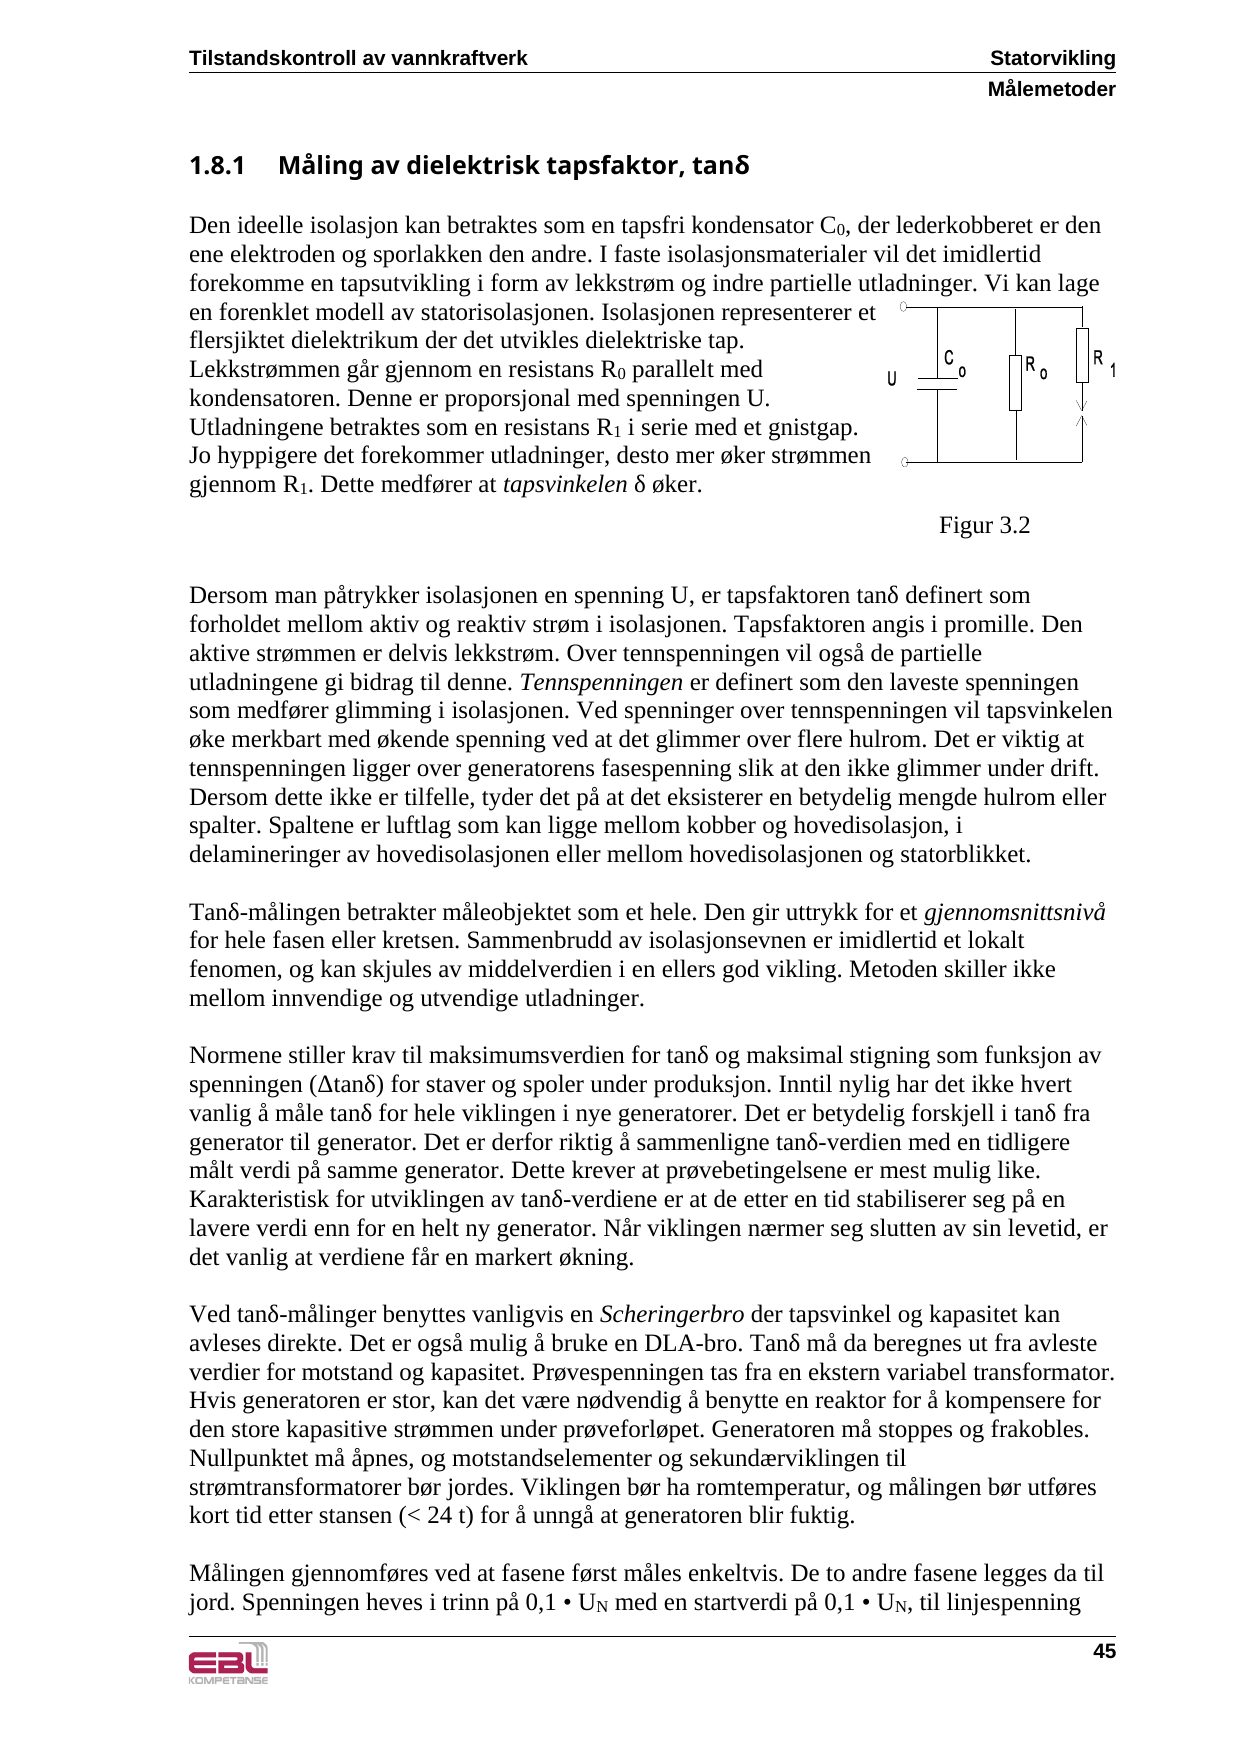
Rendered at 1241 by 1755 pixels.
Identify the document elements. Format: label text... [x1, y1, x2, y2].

text Figur 3.2 [189, 511, 1116, 539]
text Tanδ-målingen betrakter måleobjektet som et hele. Den gir uttrykk for et gjennomsnittsnivå for hele fasen eller kretsen. Sammenbrudd av isolasjonsevnen er imidlertid et lokalt fenomen, og kan skjules av middelverdien i en ellers god vikling. Metoden skiller ikke mellom innvendige og utvendige utladninger. [189, 897, 1116, 1012]
text Normene stiller krav til maksimumsverdien for tanδ og maksimal stigning som funksjon av spenningen (Δtanδ) for staver og spoler under produksjon. Inntil nylig har det ikke hvert vanlig å måle tanδ for hele viklingen i nye generatorer. Det er betydelig forskjell i tanδ fra generator til generator. Det er derfor riktig å sammenligne tanδ-verdien med en tidligere målt verdi på samme generator. Dette krever at prøvebetingelsene er mest mulig like. Karakteristisk for utviklingen av tanδ-verdiene er at de etter en tid stabiliserer seg på en lavere verdi enn for en helt ny generator. Når viklingen nærmer seg slutten av sin levetid, er det vanlig at verdiene får en markert økning. [189, 1041, 1116, 1271]
text Dersom man påtrykker isolasjonen en spenning U, er tapsfaktoren tanδ definert som forholdet mellom aktiv og reaktiv strøm i isolasjonen. Tapsfaktoren angis i promille. Den aktive strømmen er delvis lekkstrøm. Over tennspenningen vil også de partielle utladningene gi bidrag til denne. Tennspenningen er definert som den laveste spenningen som medfører glimming i isolasjonen. Ved spenninger over tennspenningen vil tapsvinkelen øke merkbart med økende spenning ved at det glimmer over flere hulrom. Det er viktig at tennspenningen ligger over generatorens fasespenning slik at den ikke glimmer under drift. Dersom dette ikke er tilfelle, tyder det på at det eksisterer en betydelig mengde hulrom eller spalter. Spaltene er luftlag som kan ligge mellom kobber og hovedisolasjon, i delamineringer av hovedisolasjonen eller mellom hovedisolasjonen og statorblikket. [189, 581, 1116, 868]
subtitle Måling av dielektrisk tapsfaktor, tanδ [189, 148, 1116, 182]
text Målingen gjennomføres ved at fasene først måles enkeltvis. De to andre fasene legges da til jord. Spenningen heves i trinn på 0,1 • UN med en startverdi på 0,1 • UN, til linjespenning [189, 1558, 1116, 1616]
text Den ideelle isolasjon kan betraktes som en tapsfri kondensator C0, der lederkobberet er den ene elektroden og sporlakken den andre. I faste isolasjonsmaterialer vil det imidlertid forekomme en tapsutvikling i form av lekkstrøm og indre partielle utladninger. Vi kan lage en forenklet modell av statorisolasjonen. Isolasjonen representerer et flersjiktet dielektrikum der det utvikles dielektriske tap. Lekkstrømmen går gjennom en resistans R0 parallelt med kondensatoren. Denne er proporsjonal med spenningen U. Utladningene betraktes som en resistans R1 i serie med et gnistgap. Jo hyppigere det forekommer utladninger, desto mer øker strømmen gjennom R1. Dette medfører at tapsvinkelen δ øker. [189, 211, 1116, 498]
text Ved tanδ-målinger benyttes vanligvis en Scheringerbro der tapsvinkel og kapasitet kan avleses direkte. Det er også mulig å bruke en DLA-bro. Tanδ må da beregnes ut fra avleste verdier for motstand og kapasitet. Prøvespenningen tas fra en ekstern variabel transformator. Hvis generatoren er stor, kan det være nødvendig å benytte en reaktor for å kompensere for den store kapasitive strømmen under prøveforløpet. Generatoren må stoppes og frakobles. Nullpunktet må åpnes, og motstandselementer og sekundærviklingen til strømtransformatorer bør jordes. Viklingen bør ha romtemperatur, og målingen bør utføres kort tid etter stansen (< 24 t) for å unngå at generatoren blir fuktig. [189, 1299, 1116, 1529]
